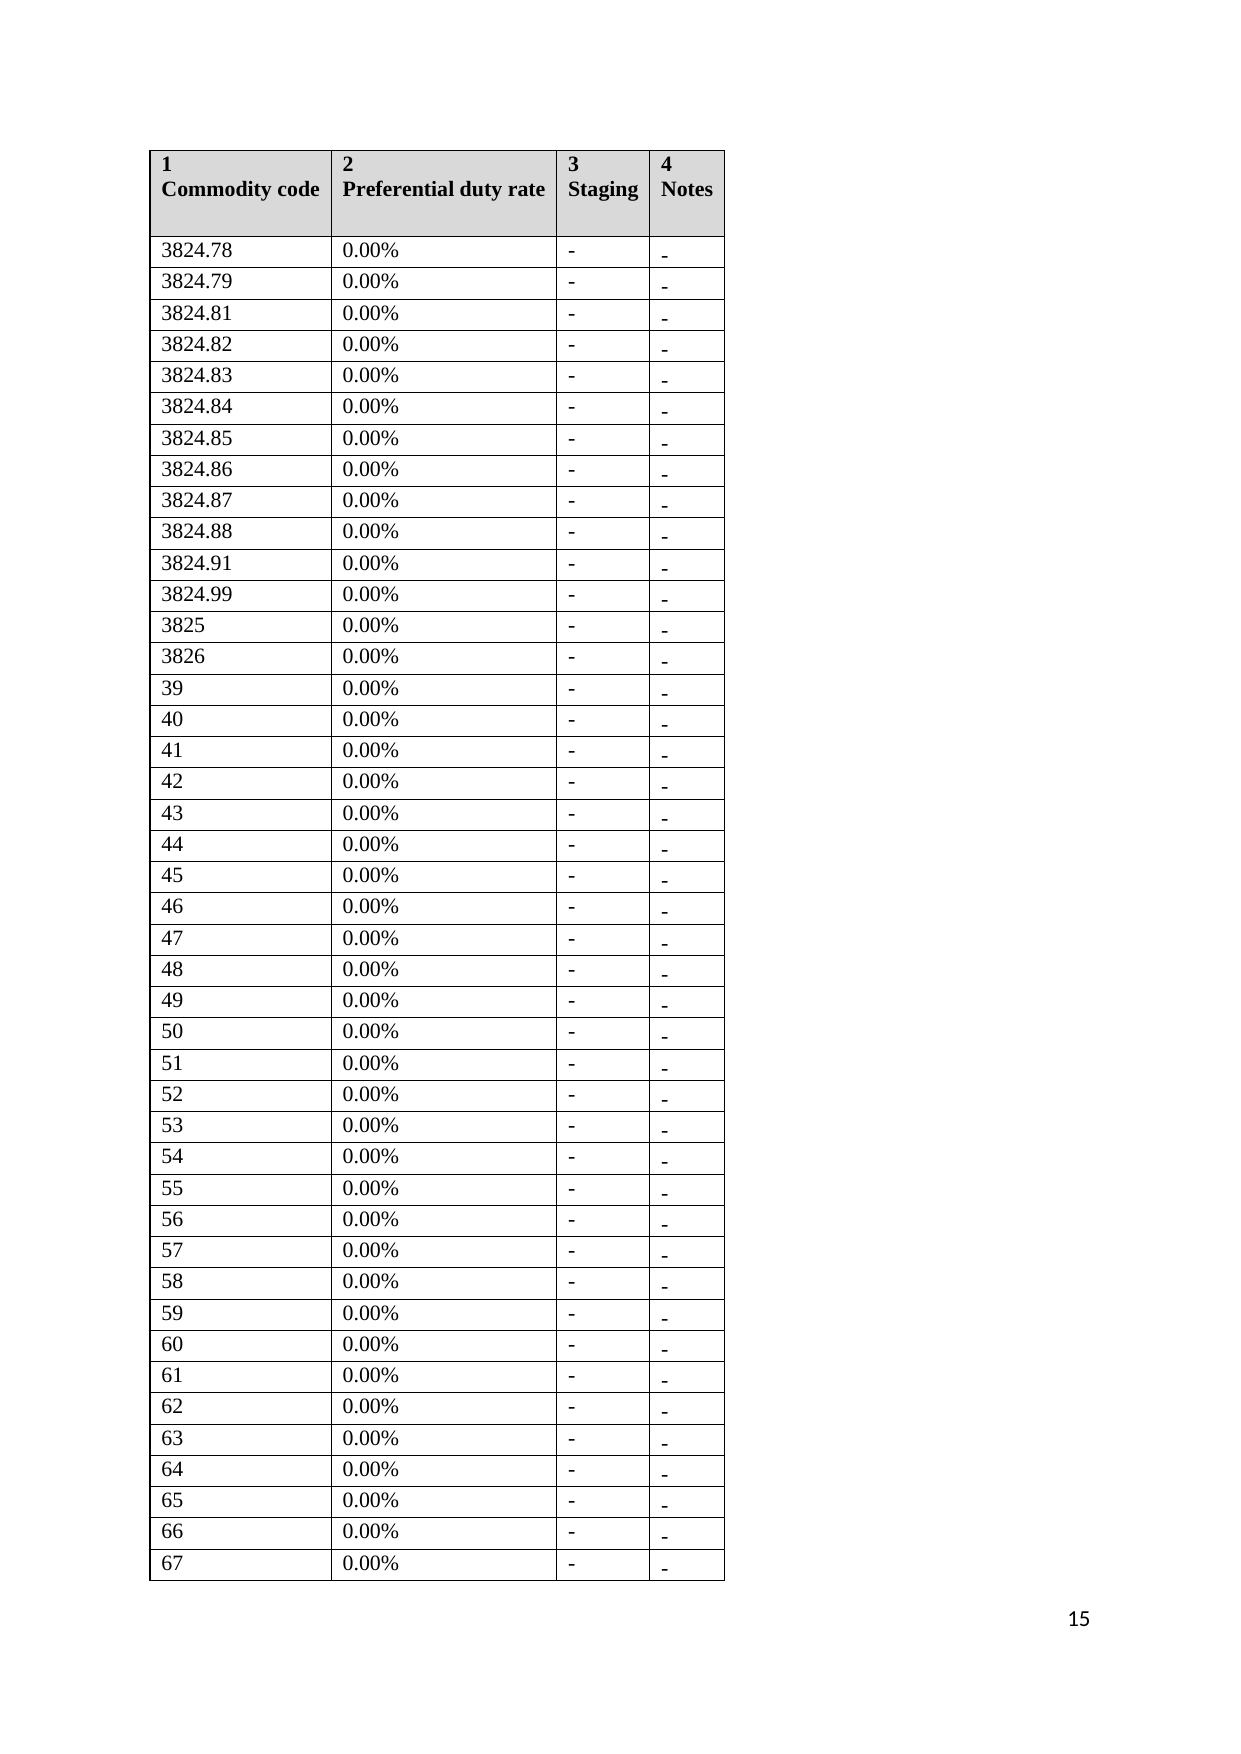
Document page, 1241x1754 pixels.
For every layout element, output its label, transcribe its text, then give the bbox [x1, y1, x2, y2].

table_cell 0.00% [332, 1268, 556, 1298]
table_cell - [650, 331, 724, 361]
table_cell 44 [151, 831, 331, 861]
table_cell 53 [151, 1112, 331, 1142]
table_cell - [650, 1175, 724, 1205]
table_cell 3824.86 [151, 456, 331, 486]
table_cell - [650, 1081, 724, 1111]
table_cell - [650, 1550, 724, 1580]
table_cell - [650, 956, 724, 986]
table_cell - [650, 268, 724, 298]
table_cell 56 [151, 1206, 331, 1236]
table_cell 0.00% [332, 456, 556, 486]
table_cell 3826 [151, 643, 331, 673]
table_cell 0.00% [332, 518, 556, 548]
table_cell - [557, 706, 649, 736]
table_cell 0.00% [332, 237, 556, 267]
table_cell 66 [151, 1518, 331, 1548]
table_cell - [650, 1362, 724, 1392]
table_cell 3824.85 [151, 425, 331, 455]
table_cell - [650, 1393, 724, 1423]
table_cell 51 [151, 1050, 331, 1080]
table_cell 62 [151, 1393, 331, 1423]
table_cell 3824.83 [151, 362, 331, 392]
table_cell - [557, 550, 649, 580]
table_cell 3824.79 [151, 268, 331, 298]
table_cell - [557, 1237, 649, 1267]
table_cell 3824.78 [151, 237, 331, 267]
table_cell - [557, 1487, 649, 1517]
table_cell 3825 [151, 612, 331, 642]
table_cell 0.00% [332, 581, 556, 611]
table_cell - [650, 925, 724, 955]
table_cell - [557, 1050, 649, 1080]
table_cell - [650, 612, 724, 642]
table_cell - [650, 1331, 724, 1361]
table_cell - [650, 1487, 724, 1517]
table_cell 0.00% [332, 1331, 556, 1361]
table_cell - [650, 737, 724, 767]
table_cell 0.00% [332, 800, 556, 830]
table_cell 61 [151, 1362, 331, 1392]
table_cell - [650, 987, 724, 1017]
table_cell 0.00% [332, 643, 556, 673]
table_cell 0.00% [332, 1143, 556, 1173]
table_cell 3824.88 [151, 518, 331, 548]
table_cell - [557, 800, 649, 830]
table_cell - [557, 1268, 649, 1298]
table_cell 3824.84 [151, 393, 331, 423]
table_cell 0.00% [332, 1050, 556, 1080]
table_cell 0.00% [332, 487, 556, 517]
table_cell 55 [151, 1175, 331, 1205]
table_cell 0.00% [332, 831, 556, 861]
table_cell 49 [151, 987, 331, 1017]
table_cell - [557, 393, 649, 423]
table_cell - [557, 893, 649, 923]
table_cell - [557, 237, 649, 267]
table_cell - [650, 675, 724, 705]
table_cell 0.00% [332, 331, 556, 361]
table_header 3 Staging [557, 151, 649, 236]
table_cell 0.00% [332, 893, 556, 923]
table_cell - [557, 1206, 649, 1236]
table_cell 0.00% [332, 268, 556, 298]
table_cell 0.00% [332, 300, 556, 330]
table_cell - [650, 831, 724, 861]
table_cell 41 [151, 737, 331, 767]
table_cell 0.00% [332, 1300, 556, 1330]
table_cell - [650, 706, 724, 736]
table_cell 67 [151, 1550, 331, 1580]
table_cell - [557, 518, 649, 548]
table_cell 3824.82 [151, 331, 331, 361]
table_cell 0.00% [332, 956, 556, 986]
table_cell 0.00% [332, 1393, 556, 1423]
table_cell - [557, 425, 649, 455]
table_cell - [557, 862, 649, 892]
table_header 1 Commodity code [151, 151, 331, 236]
table_cell 0.00% [332, 612, 556, 642]
table_cell 47 [151, 925, 331, 955]
table_cell - [650, 1206, 724, 1236]
table_cell 0.00% [332, 1456, 556, 1486]
table_cell - [557, 612, 649, 642]
table_cell - [650, 800, 724, 830]
table_cell - [557, 675, 649, 705]
table_cell 0.00% [332, 768, 556, 798]
table_cell - [557, 1393, 649, 1423]
table_cell 3824.87 [151, 487, 331, 517]
table_cell - [650, 1018, 724, 1048]
table_cell - [650, 768, 724, 798]
table_cell 60 [151, 1331, 331, 1361]
table_cell - [557, 925, 649, 955]
table_cell 42 [151, 768, 331, 798]
table_cell - [557, 1018, 649, 1048]
table_cell 0.00% [332, 362, 556, 392]
table_cell 45 [151, 862, 331, 892]
table_cell 0.00% [332, 675, 556, 705]
table_cell - [557, 362, 649, 392]
table_cell - [650, 425, 724, 455]
table_cell 48 [151, 956, 331, 986]
table_cell 0.00% [332, 1362, 556, 1392]
table_cell - [557, 987, 649, 1017]
table_cell 0.00% [332, 1550, 556, 1580]
table_cell - [650, 1518, 724, 1548]
table_cell - [557, 831, 649, 861]
table_cell 0.00% [332, 706, 556, 736]
table_cell 0.00% [332, 1018, 556, 1048]
table_cell 3824.81 [151, 300, 331, 330]
table_cell 58 [151, 1268, 331, 1298]
table_cell - [557, 1300, 649, 1330]
table_cell - [650, 1456, 724, 1486]
table_cell 0.00% [332, 1518, 556, 1548]
table_cell - [650, 1425, 724, 1455]
table_cell - [557, 1362, 649, 1392]
table_cell - [557, 643, 649, 673]
table_cell 39 [151, 675, 331, 705]
table_cell - [650, 893, 724, 923]
table_cell - [650, 300, 724, 330]
table_cell - [650, 393, 724, 423]
table_cell 0.00% [332, 737, 556, 767]
table_cell 3824.91 [151, 550, 331, 580]
table_cell 0.00% [332, 1175, 556, 1205]
table_cell - [650, 237, 724, 267]
table_cell 43 [151, 800, 331, 830]
table_cell - [650, 456, 724, 486]
table_cell - [650, 518, 724, 548]
table_cell - [650, 862, 724, 892]
table_cell - [650, 581, 724, 611]
table_cell - [557, 268, 649, 298]
table_header 4 Notes [650, 151, 724, 236]
table_cell 0.00% [332, 550, 556, 580]
table_cell - [650, 1143, 724, 1173]
table_cell - [557, 300, 649, 330]
table_cell - [557, 1112, 649, 1142]
table_cell - [650, 1237, 724, 1267]
table_header 2 Preferential duty rate [332, 151, 556, 236]
table_cell - [557, 581, 649, 611]
table_cell 3824.99 [151, 581, 331, 611]
table_cell - [557, 1456, 649, 1486]
table_cell - [557, 1081, 649, 1111]
table_cell - [557, 956, 649, 986]
table_cell - [557, 1331, 649, 1361]
table_cell 52 [151, 1081, 331, 1111]
table_cell - [650, 1112, 724, 1142]
table_cell 59 [151, 1300, 331, 1330]
table_cell 46 [151, 893, 331, 923]
table_cell 0.00% [332, 425, 556, 455]
table_cell - [557, 331, 649, 361]
table_cell 63 [151, 1425, 331, 1455]
table_cell 0.00% [332, 1487, 556, 1517]
table_cell - [557, 487, 649, 517]
table_cell 0.00% [332, 862, 556, 892]
table_cell 50 [151, 1018, 331, 1048]
table_cell - [557, 768, 649, 798]
table_cell - [650, 643, 724, 673]
table_cell - [557, 1175, 649, 1205]
table_cell - [650, 1300, 724, 1330]
table_cell 0.00% [332, 1112, 556, 1142]
table_cell - [557, 1425, 649, 1455]
table_cell 65 [151, 1487, 331, 1517]
table_cell - [650, 362, 724, 392]
table_cell 40 [151, 706, 331, 736]
table_cell 0.00% [332, 925, 556, 955]
table_cell - [557, 737, 649, 767]
table_cell 0.00% [332, 393, 556, 423]
table_cell - [557, 456, 649, 486]
table_cell - [557, 1518, 649, 1548]
table_cell 0.00% [332, 1081, 556, 1111]
table_cell 0.00% [332, 1425, 556, 1455]
table_cell 57 [151, 1237, 331, 1267]
table_cell 54 [151, 1143, 331, 1173]
table_cell - [557, 1143, 649, 1173]
table_cell - [557, 1550, 649, 1580]
table_cell - [650, 487, 724, 517]
table_cell - [650, 1050, 724, 1080]
table_cell - [650, 1268, 724, 1298]
table_cell 64 [151, 1456, 331, 1486]
table_cell 0.00% [332, 1237, 556, 1267]
table_cell - [650, 550, 724, 580]
table_cell 0.00% [332, 987, 556, 1017]
table_cell 0.00% [332, 1206, 556, 1236]
